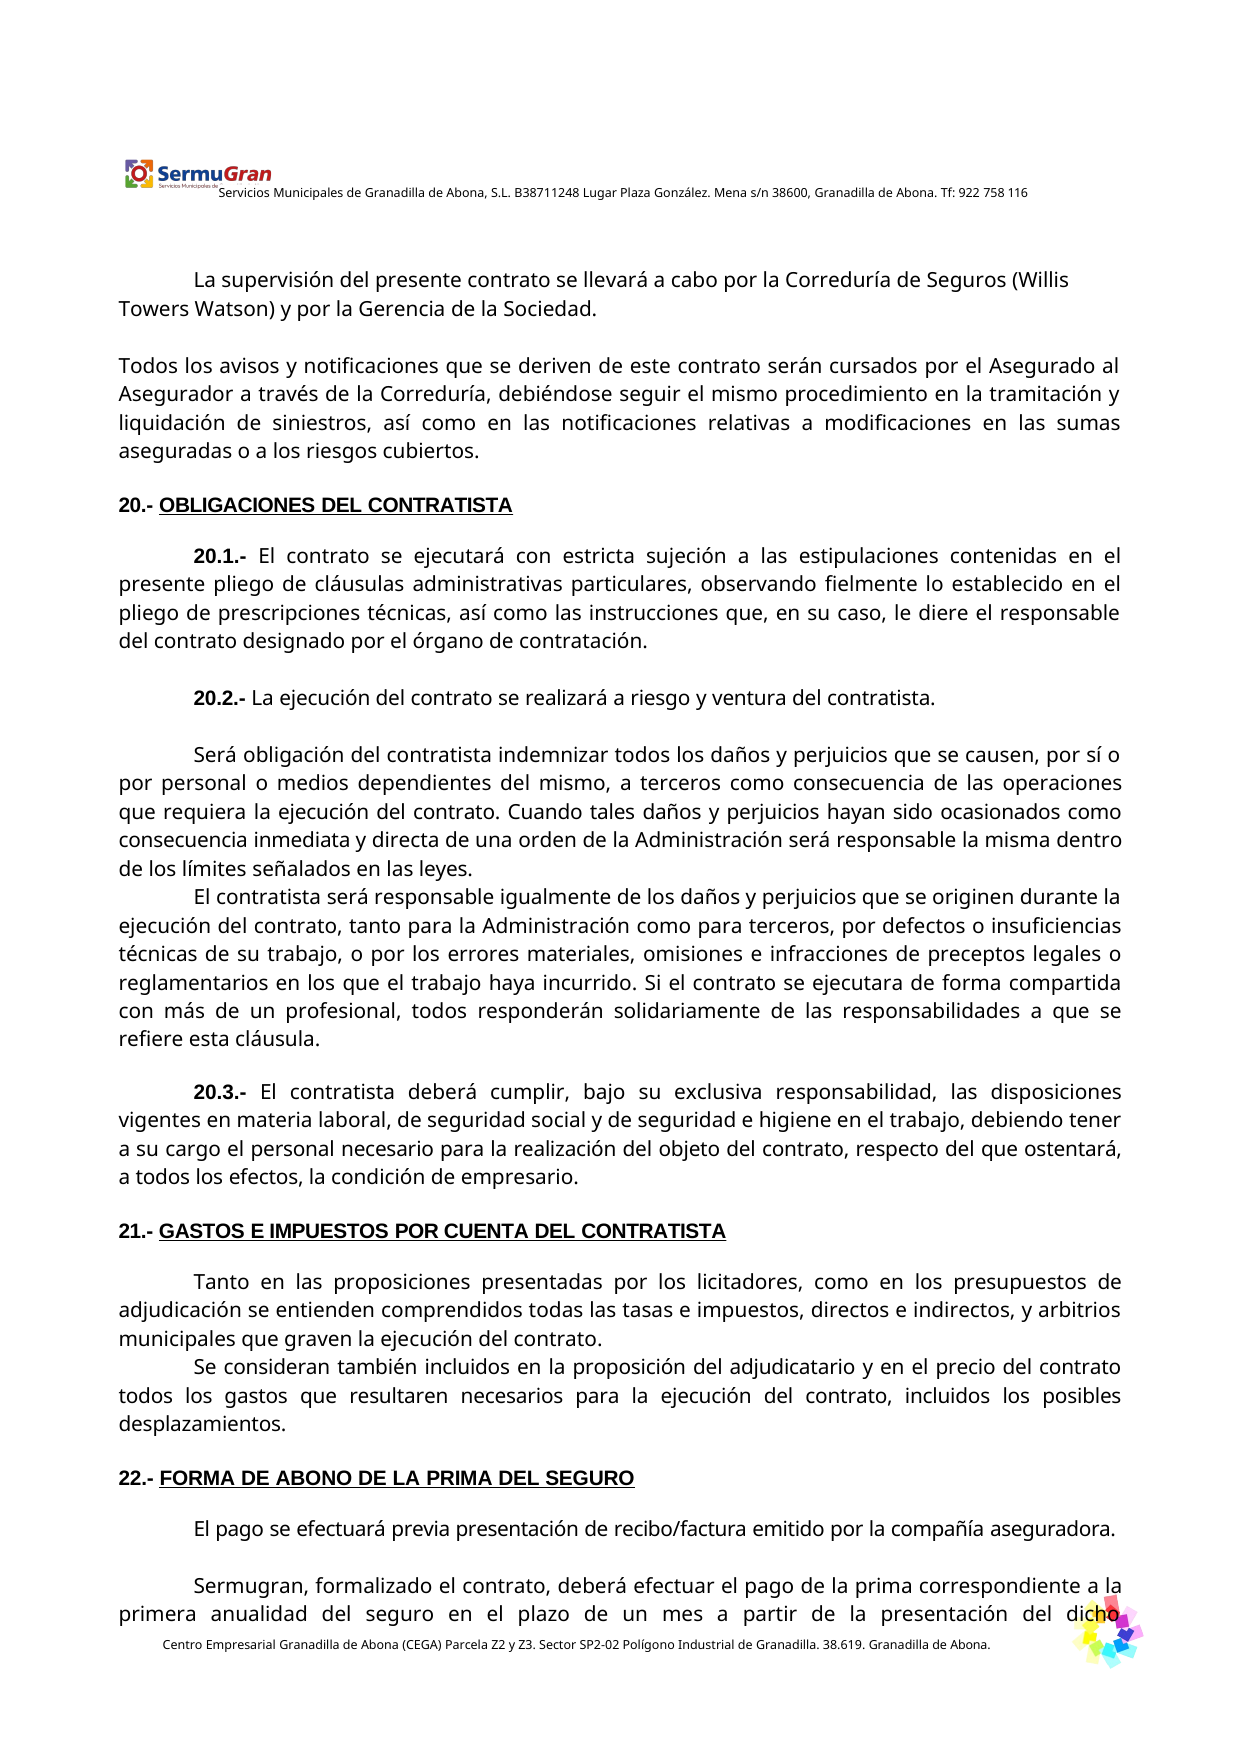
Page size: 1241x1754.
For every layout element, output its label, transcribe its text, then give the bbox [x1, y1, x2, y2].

text El contratista será responsable igualmente de los daños y perjuicios que se originen durante la ejecución del contrato, tanto para la Administración como para terceros, por defectos o insuficiencias técnicas de su trabajo, o por los errores materiales, omisiones e infracciones de preceptos legales o reglamentarios en los que el trabajo haya incurrido. Si el contrato se ejecutara de forma compartida con más de un profesional, todos responderán solidariamente de las responsabilidades a que se refiere esta cláusula. [118, 882, 1122, 1053]
text 20.1.- El contrato se ejecutará con estricta sujeción a las estipulaciones contenidas en el presente pliego de cláusulas administrativas particulares, observando fielmente lo establecido en el pliego de prescripciones técnicas, así como las instrucciones que, en su caso, le diere el responsable del contrato designado por el órgano de contratación. [118, 541, 1122, 655]
subtitle 22.- FORMA DE ABONO DE LA PRIMA DEL SEGURO [118, 1466, 1137, 1490]
text El pago se efectuará previa presentación de recibo/factura emitido por la compañía aseguradora. [193, 1514, 1137, 1542]
text Será obligación del contratista indemnizar todos los daños y perjuicios que se causen, por sí o por personal o medios dependientes del mismo, a terceros como consecuencia de las operaciones que requiera la ejecución del contrato. Cuando tales daños y perjuicios hayan sido ocasionados como consecuencia inmediata y directa de una orden de la Administración será responsable la misma dentro de los límites señalados en las leyes. [118, 740, 1122, 882]
text Se consideran también incluidos en la proposición del adjudicatario y en el precio del contrato todos los gastos que resultaren necesarios para la ejecución del contrato, incluidos los posibles desplazamientos. [118, 1352, 1121, 1438]
picture [1071, 1594, 1144, 1669]
text Sermugran, formalizado el contrato, deberá efectuar el pago de la prima correspondiente a la primera anualidad del seguro en el plazo de un mes a partir de la presentación del dicho [118, 1571, 1122, 1628]
text La supervisión del presente contrato se llevará a cabo por la Correduría de Seguros (Willis Towers Watson) y por la Gerencia de la Sociedad. [118, 266, 1137, 322]
text Tanto en las proposiciones presentadas por los licitadores, como en los presupuestos de adjudicación se entienden comprendidos todas las tasas e impuestos, directos e indirectos, y arbitrios municipales que graven la ejecución del contrato. [118, 1267, 1122, 1352]
text 20.2.- La ejecución del contrato se realizará a riesgo y ventura del contratista. [193, 683, 1137, 712]
subtitle 20.- OBLIGACIONES DEL CONTRATISTA [118, 493, 1137, 517]
text 20.3.- El contratista deberá cumplir, bajo su exclusiva responsabilidad, las disposiciones vigentes en materia laboral, de seguridad social y de seguridad e higiene en el trabajo, debiendo tener a su cargo el personal necesario para la realización del objeto del contrato, respecto del que ostentará, a todos los efectos, la condición de empresario. [118, 1077, 1122, 1191]
picture [118, 157, 277, 191]
text Todos los avisos y notificaciones que se deriven de este contrato serán cursados por el Asegurado al Asegurador a través de la Correduría, debiéndose seguir el mismo procedimiento en la tramitación y liquidación de siniestros, así como en las notificaciones relativas a modificaciones en las sumas aseguradas o a los riesgos cubiertos. [118, 351, 1122, 465]
subtitle 21.- GASTOS E IMPUESTOS POR CUENTA DEL CONTRATISTA [118, 1219, 1137, 1243]
